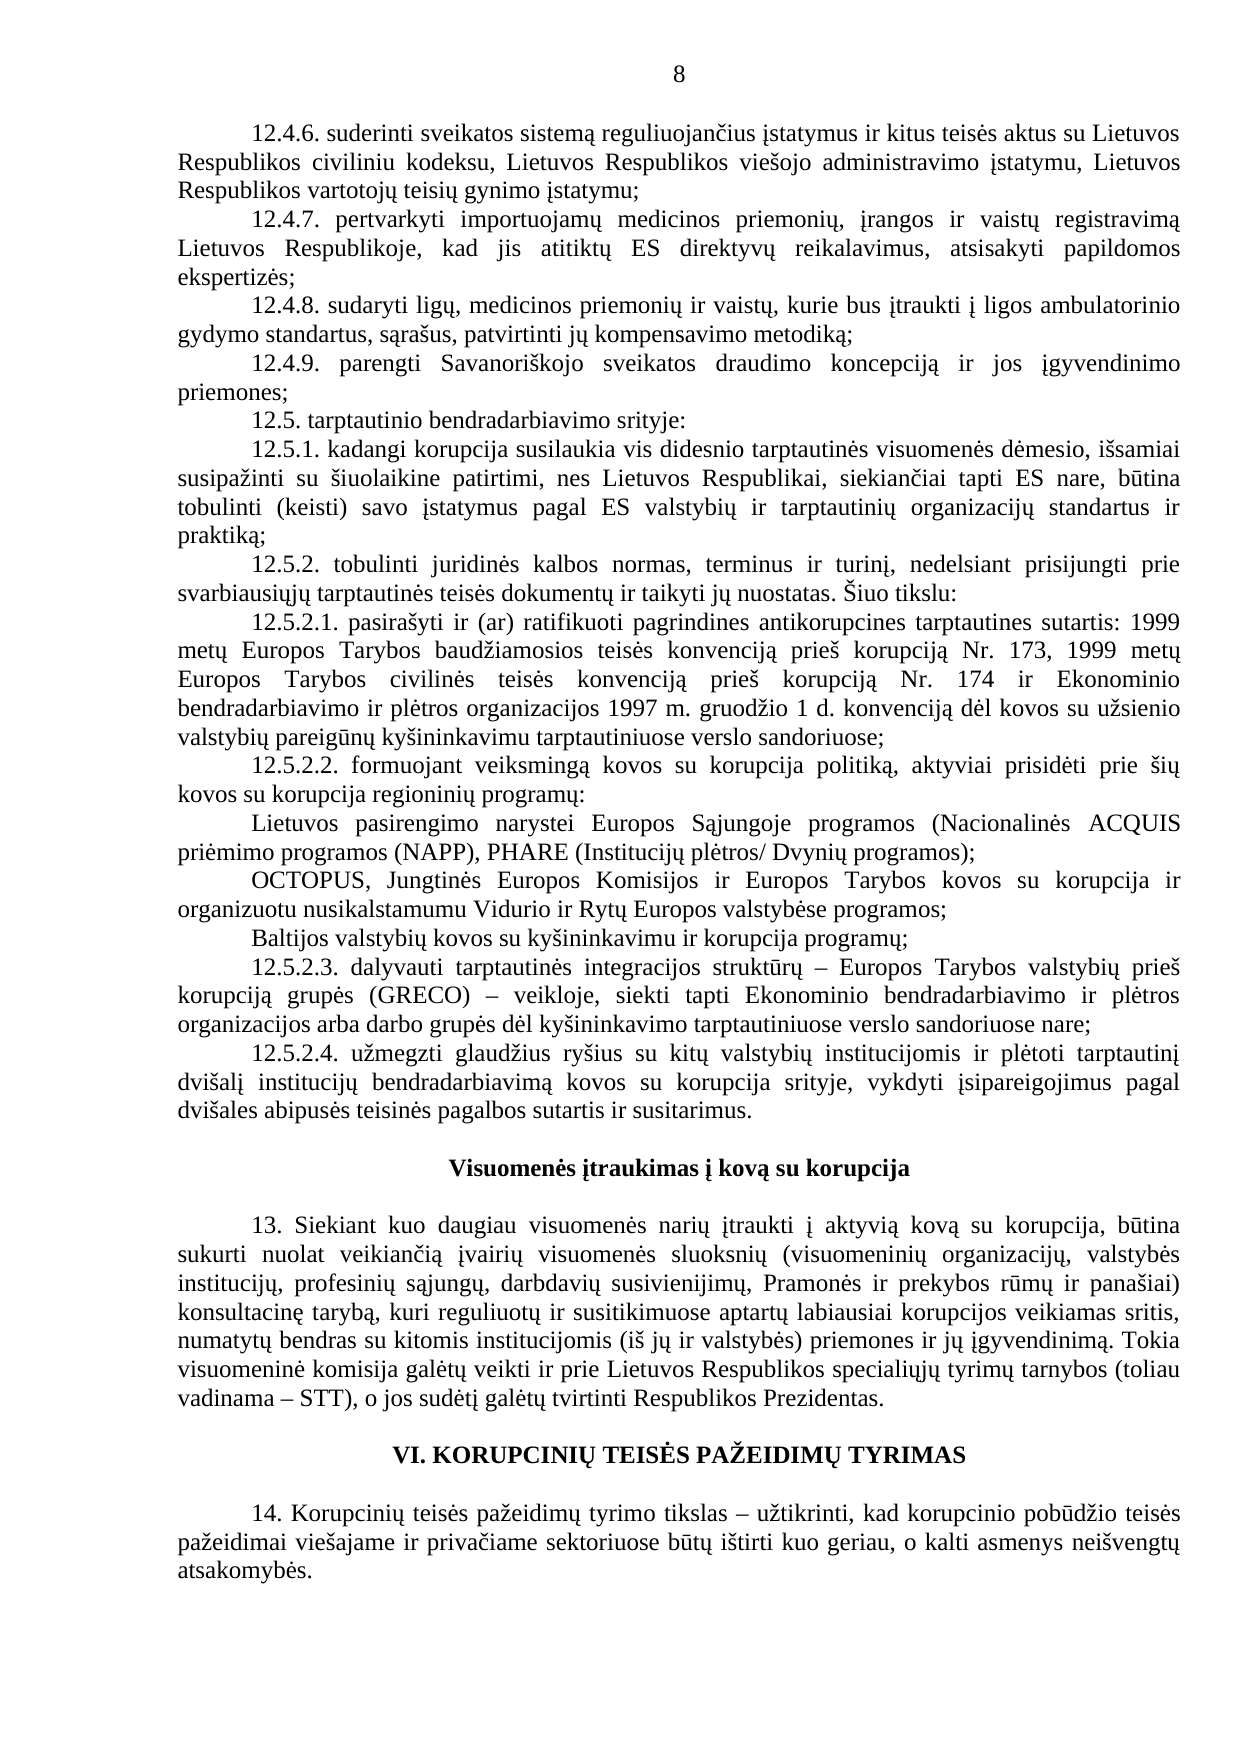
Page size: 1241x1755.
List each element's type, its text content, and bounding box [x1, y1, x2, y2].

text 12.5.1. kadangi korupcija susilaukia vis didesnio tarptautinės visuomenės dėmesio, išsamiai susipažinti su šiuolaikine patirtimi, nes Lietuvos Respublikai, siekiančiai tapti ES nare, būtina tobulinti (keisti) savo įstatymus pagal ES valstybių ir tarptautinių organizacijų standartus ir praktiką; [177, 434, 1181, 549]
text 12.5.2. tobulinti juridinės kalbos normas, terminus ir turinį, nedelsiant prisijungti prie svarbiausiųjų tarptautinės teisės dokumentų ir taikyti jų nuostatas. Šiuo tikslu: [177, 549, 1181, 607]
text OCTOPUS, Jungtinės Europos Komisijos ir Europos Tarybos kovos su korupcija ir organizuotu nusikalstamumu Vidurio ir Rytų Europos valstybėse programos; [177, 866, 1181, 923]
text 12.4.7. pertvarkyti importuojamų medicinos priemonių, įrangos ir vaistų registravimą Lietuvos Respublikoje, kad jis atitiktų ES direktyvų reikalavimus, atsisakyti papildomos ekspertizės; [177, 204, 1181, 291]
text 12.5.2.4. užmegzti glaudžius ryšius su kitų valstybių institucijomis ir plėtoti tarptautinį dvišalį institucijų bendradarbiavimą kovos su korupcija srityje, vykdyti įsipareigojimus pagal dvišales abipusės teisinės pagalbos sutartis ir susitarimus. [177, 1038, 1181, 1124]
text 12.5.2.3. dalyvauti tarptautinės integracijos struktūrų – Europos Tarybos valstybių prieš korupciją grupės (GRECO) – veikloje, siekti tapti Ekonominio bendradarbiavimo ir plėtros organizacijos arba darbo grupės dėl kyšininkavimo tarptautiniuose verslo sandoriuose nare; [177, 952, 1181, 1038]
text VI. KORUPCINIŲ TEISĖS PAŽEIDIMŲ TYRIMAS [177, 1441, 1181, 1469]
text 12.5.2.1. pasirašyti ir (ar) ratifikuoti pagrindines antikorupcines tarptautines sutartis: 1999 metų Europos Tarybos baudžiamosios teisės konvenciją prieš korupciją Nr. 173, 1999 metų Europos Tarybos civilinės teisės konvenciją prieš korupciją Nr. 174 ir Ekonominio bendradarbiavimo ir plėtros organizacijos 1997 m. gruodžio 1 d. konvenciją dėl kovos su užsienio valstybių pareigūnų kyšininkavimu tarptautiniuose verslo sandoriuose; [177, 607, 1181, 751]
text Baltijos valstybių kovos su kyšininkavimu ir korupcija programų; [177, 923, 1181, 952]
text Lietuvos pasirengimo narystei Europos Sąjungoje programos (Nacionalinės acquis priėmimo programos (NAPP), PHARE (Institucijų plėtros/ Dvynių programos); [177, 808, 1181, 866]
text Visuomenės įtraukimas į kovą su korupcija [177, 1153, 1181, 1182]
text 12.5. tarptautinio bendradarbiavimo srityje: [177, 406, 1181, 434]
text 12.4.6. suderinti sveikatos sistemą reguliuojančius įstatymus ir kitus teisės aktus su Lietuvos Respublikos civiliniu kodeksu, Lietuvos Respublikos viešojo administravimo įstatymu, Lietuvos Respublikos vartotojų teisių gynimo įstatymu; [177, 118, 1181, 204]
text 12.4.8. sudaryti ligų, medicinos priemonių ir vaistų, kurie bus įtraukti į ligos ambulatorinio gydymo standartus, sąrašus, patvirtinti jų kompensavimo metodiką; [177, 291, 1181, 348]
text 14. Korupcinių teisės pažeidimų tyrimo tikslas – užtikrinti, kad korupcinio pobūdžio teisės pažeidimai viešajame ir privačiame sektoriuose būtų ištirti kuo geriau, o kalti asmenys neišvengtų atsakomybės. [177, 1498, 1181, 1584]
text 12.4.9. parengti Savanoriškojo sveikatos draudimo koncepciją ir jos įgyvendinimo priemones; [177, 348, 1181, 406]
text 13. Siekiant kuo daugiau visuomenės narių įtraukti į aktyvią kovą su korupcija, būtina sukurti nuolat veikiančią įvairių visuomenės sluoksnių (visuomeninių organizacijų, valstybės institucijų, profesinių sąjungų, darbdavių susivienijimų, Pramonės ir prekybos rūmų ir panašiai) konsultacinę tarybą, kuri reguliuotų ir susitikimuose aptartų labiausiai korupcijos veikiamas sritis, numatytų bendras su kitomis institucijomis (iš jų ir valstybės) priemones ir jų įgyvendinimą. Tokia visuomeninė komisija galėtų veikti ir prie Lietuvos Respublikos specialiųjų tyrimų tarnybos (toliau vadinama – STT), o jos sudėtį galėtų tvirtinti Respublikos Prezidentas. [177, 1211, 1181, 1412]
text 12.5.2.2. formuojant veiksmingą kovos su korupcija politiką, aktyviai prisidėti prie šių kovos su korupcija regioninių programų: [177, 751, 1181, 808]
